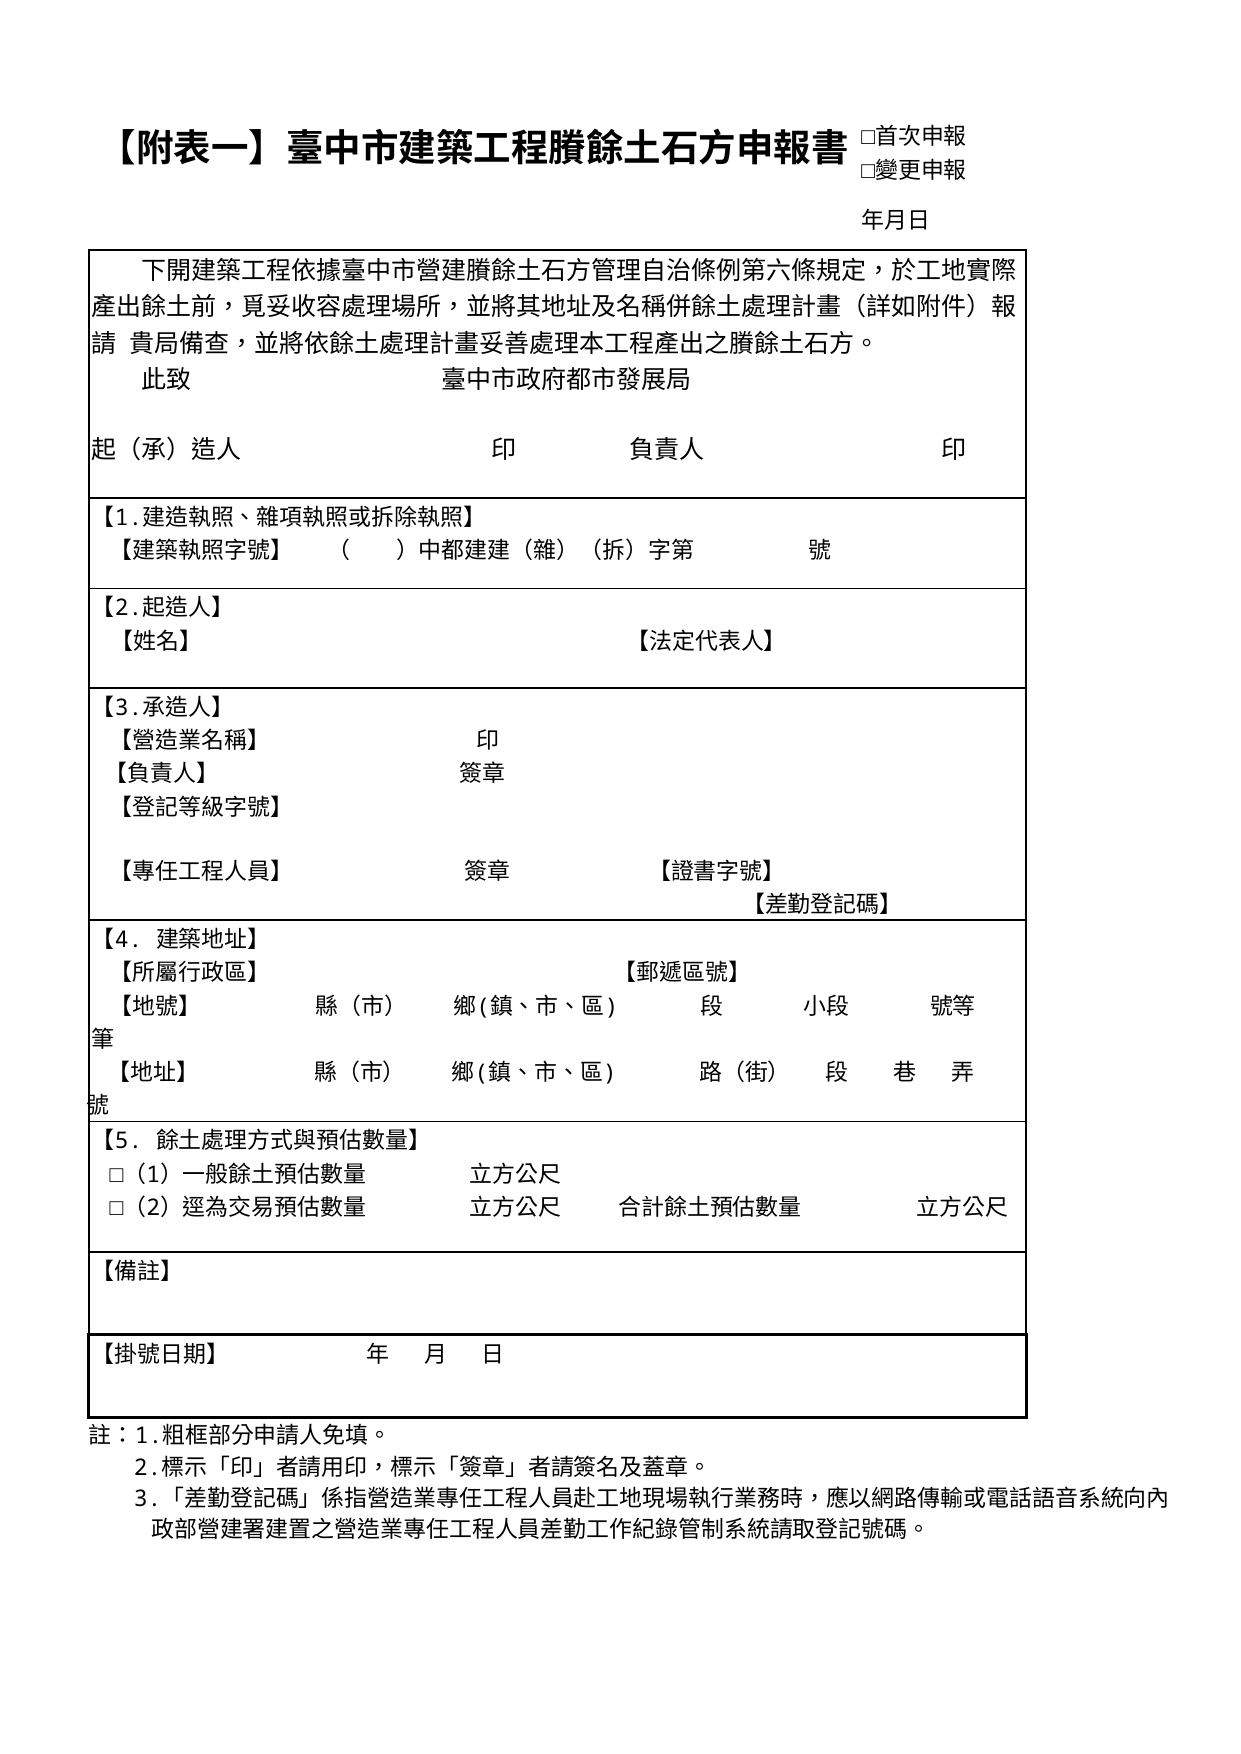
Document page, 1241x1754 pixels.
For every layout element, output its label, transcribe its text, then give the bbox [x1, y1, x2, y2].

text 2.標示「印」者請用印，標示「簽章」者請簽名及蓋章。 [89, 1450, 1175, 1481]
table_cell 年月日 [858, 202, 1026, 249]
text 註：1.粗框部分申請人免填。 [89, 1419, 1175, 1450]
table_header □首次申報 □變更申報 [858, 118, 1026, 202]
table_cell 【2.起造人】 【姓名】 【法定代表人】 [90, 589, 1025, 687]
table_cell 【1.建造執照、雜項執照或拆除執照】 【建築執照字號】 （ ）中都建建（雜）（拆）字第 號 [90, 499, 1025, 588]
text 3.「差勤登記碼」係指營造業專任工程人員赴工地現場執行業務時，應以網路傳輸或電話語音系統向內政部營建署建置之營造業專任工程人員差勤工作紀錄管制系統請取登記號碼。 [134, 1481, 1175, 1544]
table_cell 【5. 餘土處理方式與預估數量】 □（1）一般餘土預估數量 立方公尺 □（2）逕為交易預估數量 立方公尺 合計餘土預估數量 立方公尺 [90, 1122, 1025, 1251]
table_header 【附表一】臺中市建築工程賸餘土石方申報書 [89, 118, 858, 249]
table_cell 【備註】 [90, 1253, 1025, 1333]
table_cell 下開建築工程依據臺中市營建賸餘土石方管理自治條例第六條規定，於工地實際產出餘土前，覓妥收容處理場所，並將其地址及名稱併餘土處理計畫（詳如附件）報請 貴局備查，並將依餘土處理計畫妥善處理本工程產出之賸餘土石方。 此致 臺中市政府都市發展局 起（承）造人 印 負責人 印 [90, 251, 1025, 497]
table_cell 【4. 建築地址】 【所屬行政區】 【郵遞區號】 【地號】 縣（市） 鄉(鎮、市、區) 段 小段 號等 筆 【地址】 縣（市） 鄉(鎮、市、區) 路（街） 段 巷 弄 號 [90, 921, 1025, 1121]
table_cell 【掛號日期】 年 月 日 [90, 1336, 1025, 1416]
table_cell 【3.承造人】 【營造業名稱】 印 【負責人】 簽章 【登記等級字號】 【專任工程人員】 簽章 【證書字號】 【差勤登記碼】 [90, 689, 1025, 919]
